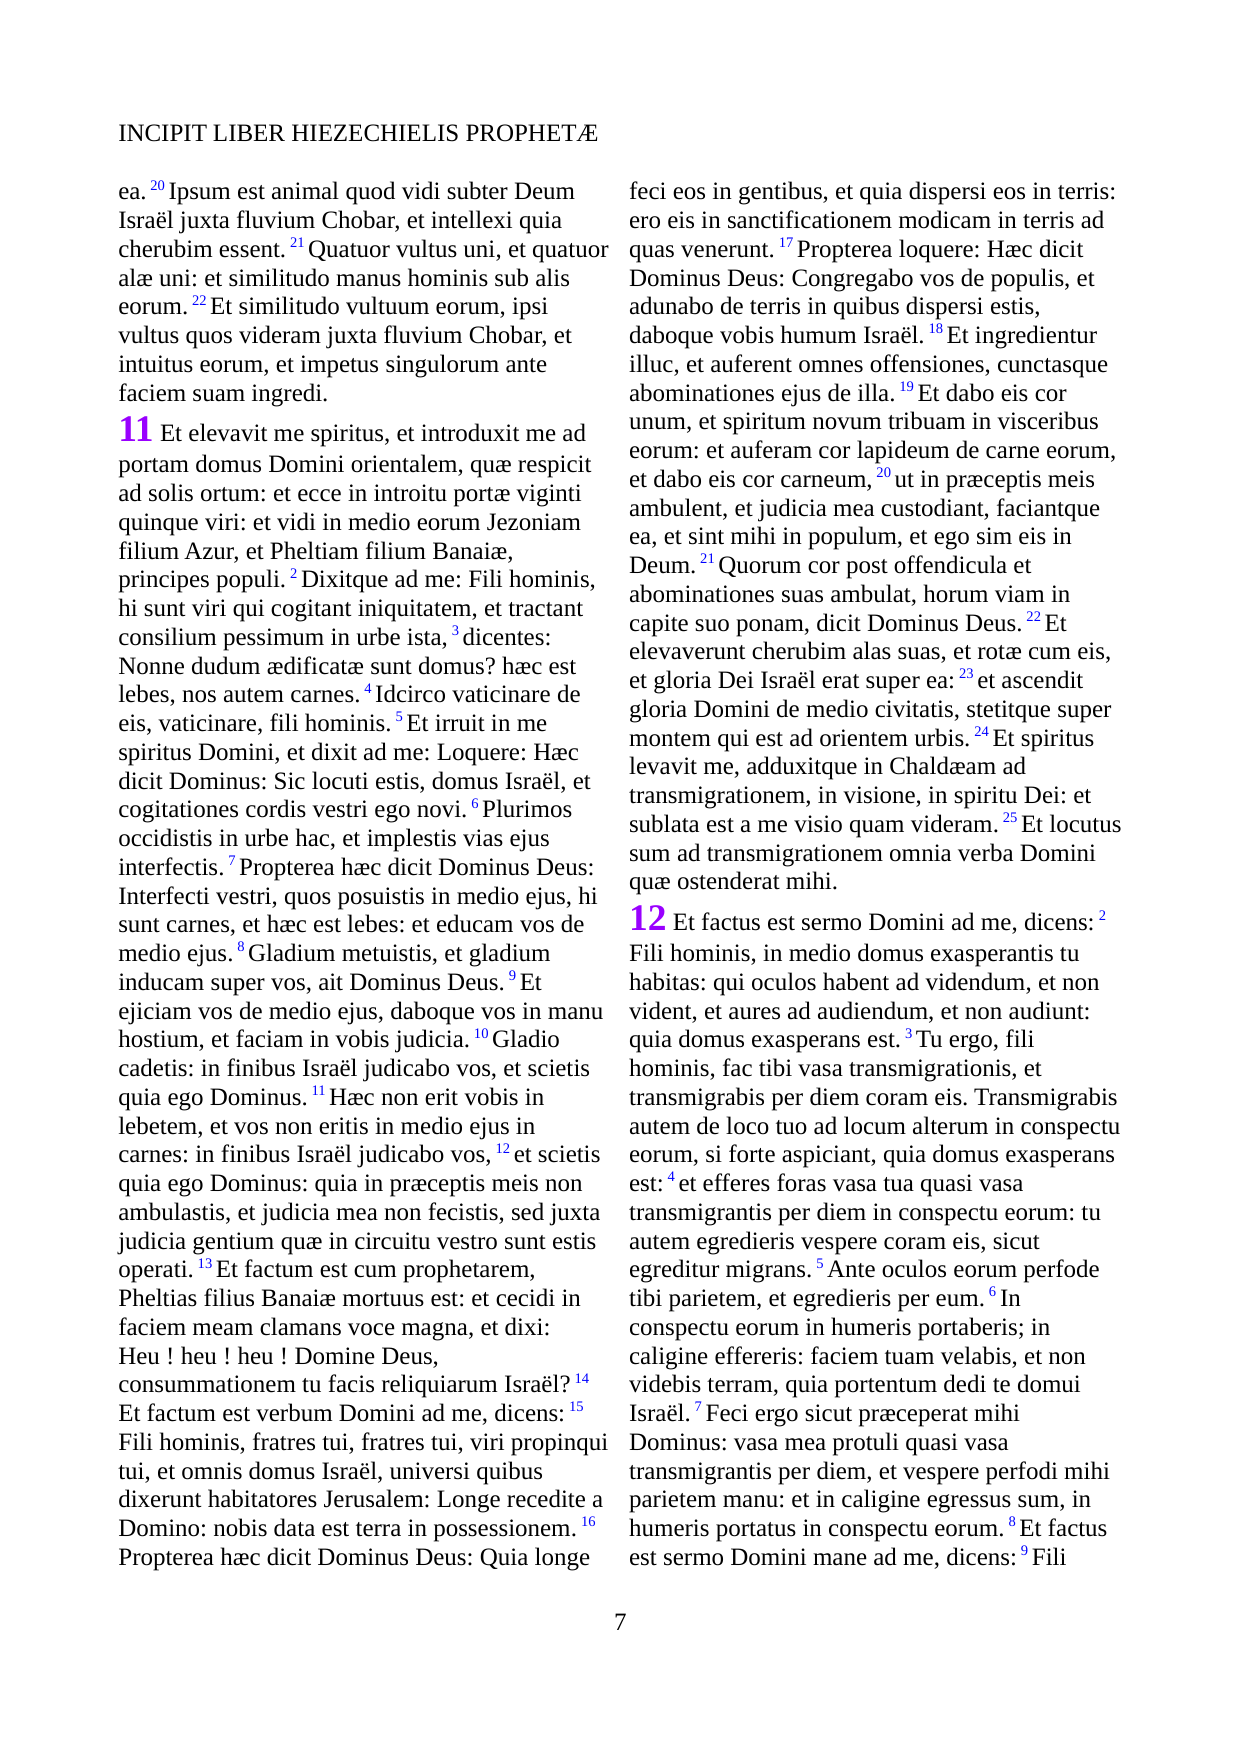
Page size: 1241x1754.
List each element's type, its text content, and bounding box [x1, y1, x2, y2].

text feci eos in gentibus, et quia dispersi eos in terris: ero eis in sanctificationem modicam in terris ad quas venerunt. 17 Propterea loquere: Hæc dicit Dominus Deus: Congregabo vos de populis, et adunabo de terris in quibus dispersi estis, daboque vobis humum Israël. 18 Et ingredientur illuc, et auferent omnes offensiones, cunctasque abominationes ejus de illa. 19 Et dabo eis cor unum, et spiritum novum tribuam in visceribus eorum: et auferam cor lapideum de carne eorum, et dabo eis cor carneum, 20 ut in præceptis meis ambulent, et judicia mea custodiant, faciantque ea, et sint mihi in populum, et ego sim eis in Deum. 21 Quorum cor post offendicula et abominationes suas ambulat, horum viam in capite suo ponam, dicit Dominus Deus. 22 Et elevaverunt cherubim alas suas, et rotæ cum eis, et gloria Dei Israël erat super ea: 23 et ascendit gloria Domini de medio civitatis, stetitque super montem qui est ad orientem urbis. 24 Et spiritus levavit me, adduxitque in Chaldæam ad transmigrationem, in visione, in spiritu Dei: et sublata est a me visio quam videram. 25 Et locutus sum ad transmigrationem omnia verba Domini quæ ostenderat mihi. [629, 176, 1122, 895]
text ea. 20 Ipsum est animal quod vidi subter Deum Israël juxta fluvium Chobar, et intellexi quia cherubim essent. 21 Quatuor vultus uni, et quatuor alæ uni: et similitudo manus hominis sub alis eorum. 22 Et similitudo vultuum eorum, ipsi vultus quos videram juxta fluvium Chobar, et intuitus eorum, et impetus singulorum ante faciem suam ingredi. [118, 176, 611, 406]
text 11 Et elevavit me spiritus, et introduxit me ad portam domus Domini orientalem, quæ respicit ad solis ortum: et ecce in introitu portæ viginti quinque viri: et vidi in medio eorum Jezoniam filium Azur, et Pheltiam filium Banaiæ, principes populi. 2 Dixitque ad me: Fili hominis, hi sunt viri qui cogitant iniquitatem, et tractant consilium pessimum in urbe ista, 3 dicentes: Nonne dudum ædificatæ sunt domus? hæc est lebes, nos autem carnes. 4 Idcirco vaticinare de eis, vaticinare, fili hominis. 5 Et irruit in me spiritus Domini, et dixit ad me: Loquere: Hæc dicit Dominus: Sic locuti estis, domus Israël, et cogitationes cordis vestri ego novi. 6 Plurimos occidistis in urbe hac, et implestis vias ejus interfectis. 7 Propterea hæc dicit Dominus Deus: Interfecti vestri, quos posuistis in medio ejus, hi sunt carnes, et hæc est lebes: et educam vos de medio ejus. 8 Gladium metuistis, et gladium inducam super vos, ait Dominus Deus. 9 Et ejiciam vos de medio ejus, daboque vos in manu hostium, et faciam in vobis judicia. 10 Gladio cadetis: in finibus Israël judicabo vos, et scietis quia ego Dominus. 11 Hæc non erit vobis in lebetem, et vos non eritis in medio ejus in carnes: in finibus Israël judicabo vos, 12 et scietis quia ego Dominus: quia in præceptis meis non ambulastis, et judicia mea non fecistis, sed juxta judicia gentium quæ in circuitu vestro sunt estis operati. 13 Et factum est cum prophetarem, Pheltias filius Banaiæ mortuus est: et cecidi in faciem meam clamans voce magna, et dixi: Heu ! heu ! heu ! Domine Deus, consummationem tu facis reliquiarum Israël? 14 Et factum est verbum Domini ad me, dicens: 15 Fili hominis, fratres tui, fratres tui, viri propinqui tui, et omnis domus Israël, universi quibus dixerunt habitatores Jerusalem: Longe recedite a Domino: nobis data est terra in possessionem. 16 Propterea hæc dicit Dominus Deus: Quia longe [118, 406, 611, 1571]
text 12 Et factus est sermo Domini ad me, dicens: 2 Fili hominis, in medio domus exasperantis tu habitas: qui oculos habent ad videndum, et non vident, et aures ad audiendum, et non audiunt: quia domus exasperans est. 3 Tu ergo, fili hominis, fac tibi vasa transmigrationis, et transmigrabis per diem coram eis. Transmigrabis autem de loco tuo ad locum alterum in conspectu eorum, si forte aspiciant, quia domus exasperans est: 4 et efferes foras vasa tua quasi vasa transmigrantis per diem in conspectu eorum: tu autem egredieris vespere coram eis, sicut egreditur migrans. 5 Ante oculos eorum perfode tibi parietem, et egredieris per eum. 6 In conspectu eorum in humeris portaberis; in caligine effereris: faciem tuam velabis, et non videbis terram, quia portentum dedi te domui Israël. 7 Feci ergo sicut præceperat mihi Dominus: vasa mea protuli quasi vasa transmigrantis per diem, et vespere perfodi mihi parietem manu: et in caligine egressus sum, in humeris portatus in conspectu eorum. 8 Et factus est sermo Domini mane ad me, dicens: 9 Fili [629, 895, 1122, 1571]
